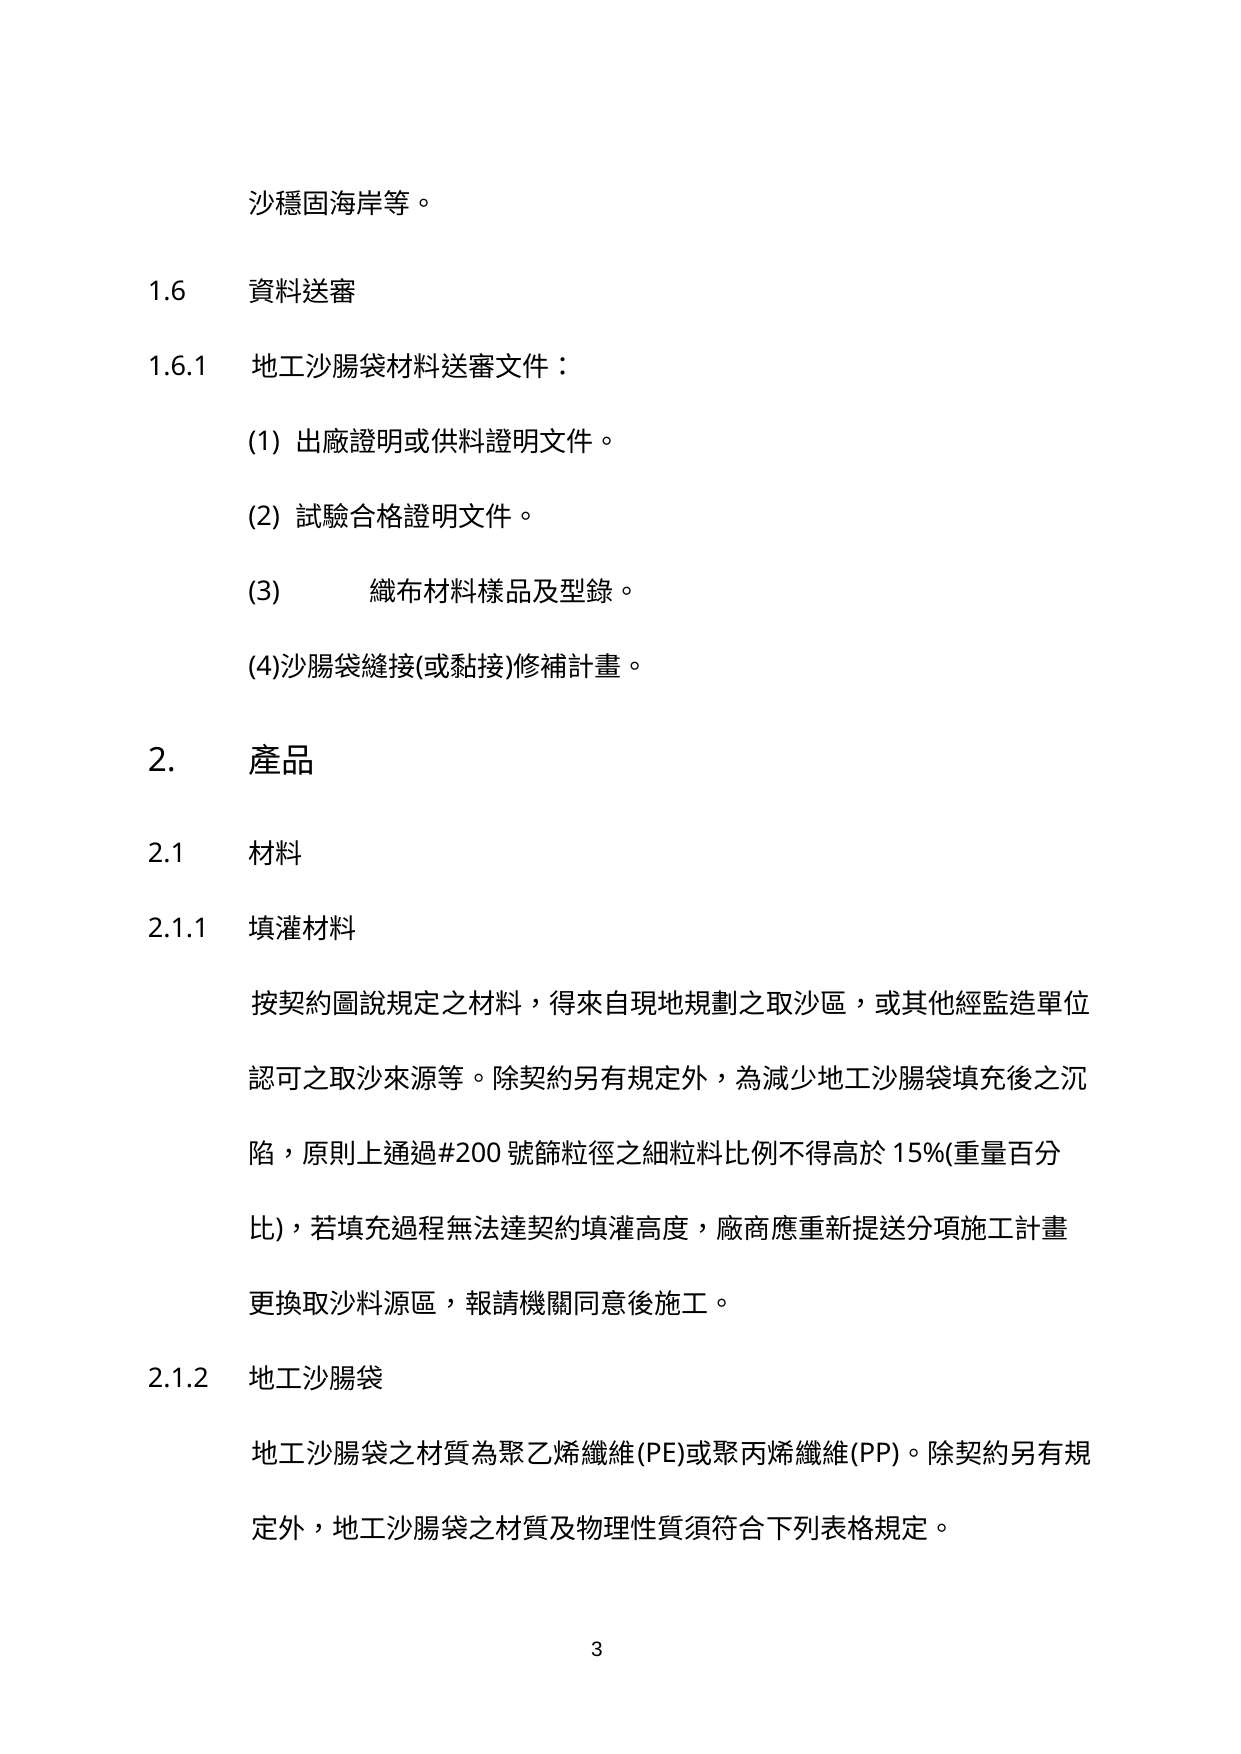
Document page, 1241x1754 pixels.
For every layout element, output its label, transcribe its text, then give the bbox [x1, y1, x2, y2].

text (3) 織布材料樣品及型錄。 [248, 552, 1092, 627]
text 地工沙腸袋之材質為聚乙烯纖維(PE)或聚丙烯纖維(PP)。除契約另有規定外，地工沙腸袋之材質及物理性質須符合下列表格規定。 [251, 1414, 1092, 1564]
text (4)沙腸袋縫接(或黏接)修補計畫。 [248, 627, 1092, 702]
text 地工沙腸袋(tube)：以地工織物加工縫合製成之管狀袋體結構，可用於河沙或海沙材料填灌使用，袋體本身具有良好的細料顆粒保留率及透水率，地工沙腸袋填灌完成後可作為臨時圍堰、護岸、丁壩、高灘地保護、基礎保護工、人工沙丘、人工養灘圍堰、離岸潛堤消減波能、突堤攔截漂沙穩固海岸等。 [248, 164, 1092, 239]
text 按契約圖說規定之材料，得來自現地規劃之取沙區，或其他經監造單位認可之取沙來源等。除契約另有規定外，為減少地工沙腸袋填充後之沉陷，原則上通過#200號篩粒徑之細粒料比例不得高於15%(重量百分比)，若填充過程無法達契約填灌高度，廠商應重新提送分項施工計畫更換取沙料源區，報請機關同意後施工。 [248, 964, 1092, 1339]
text (1) 出廠證明或供料證明文件。 [248, 402, 1092, 477]
text 2.1 材料 [148, 814, 1092, 889]
text 2. 產品 [148, 721, 1092, 796]
text (2) 試驗合格證明文件。 [248, 477, 1092, 552]
text 2.1.2 地工沙腸袋 [148, 1339, 1092, 1414]
text 1.6 資料送審 [148, 252, 1092, 327]
text 2.1.1 填灌材料 [148, 889, 1092, 964]
text 1.6.1 地工沙腸袋材料送審文件： [148, 327, 1092, 402]
